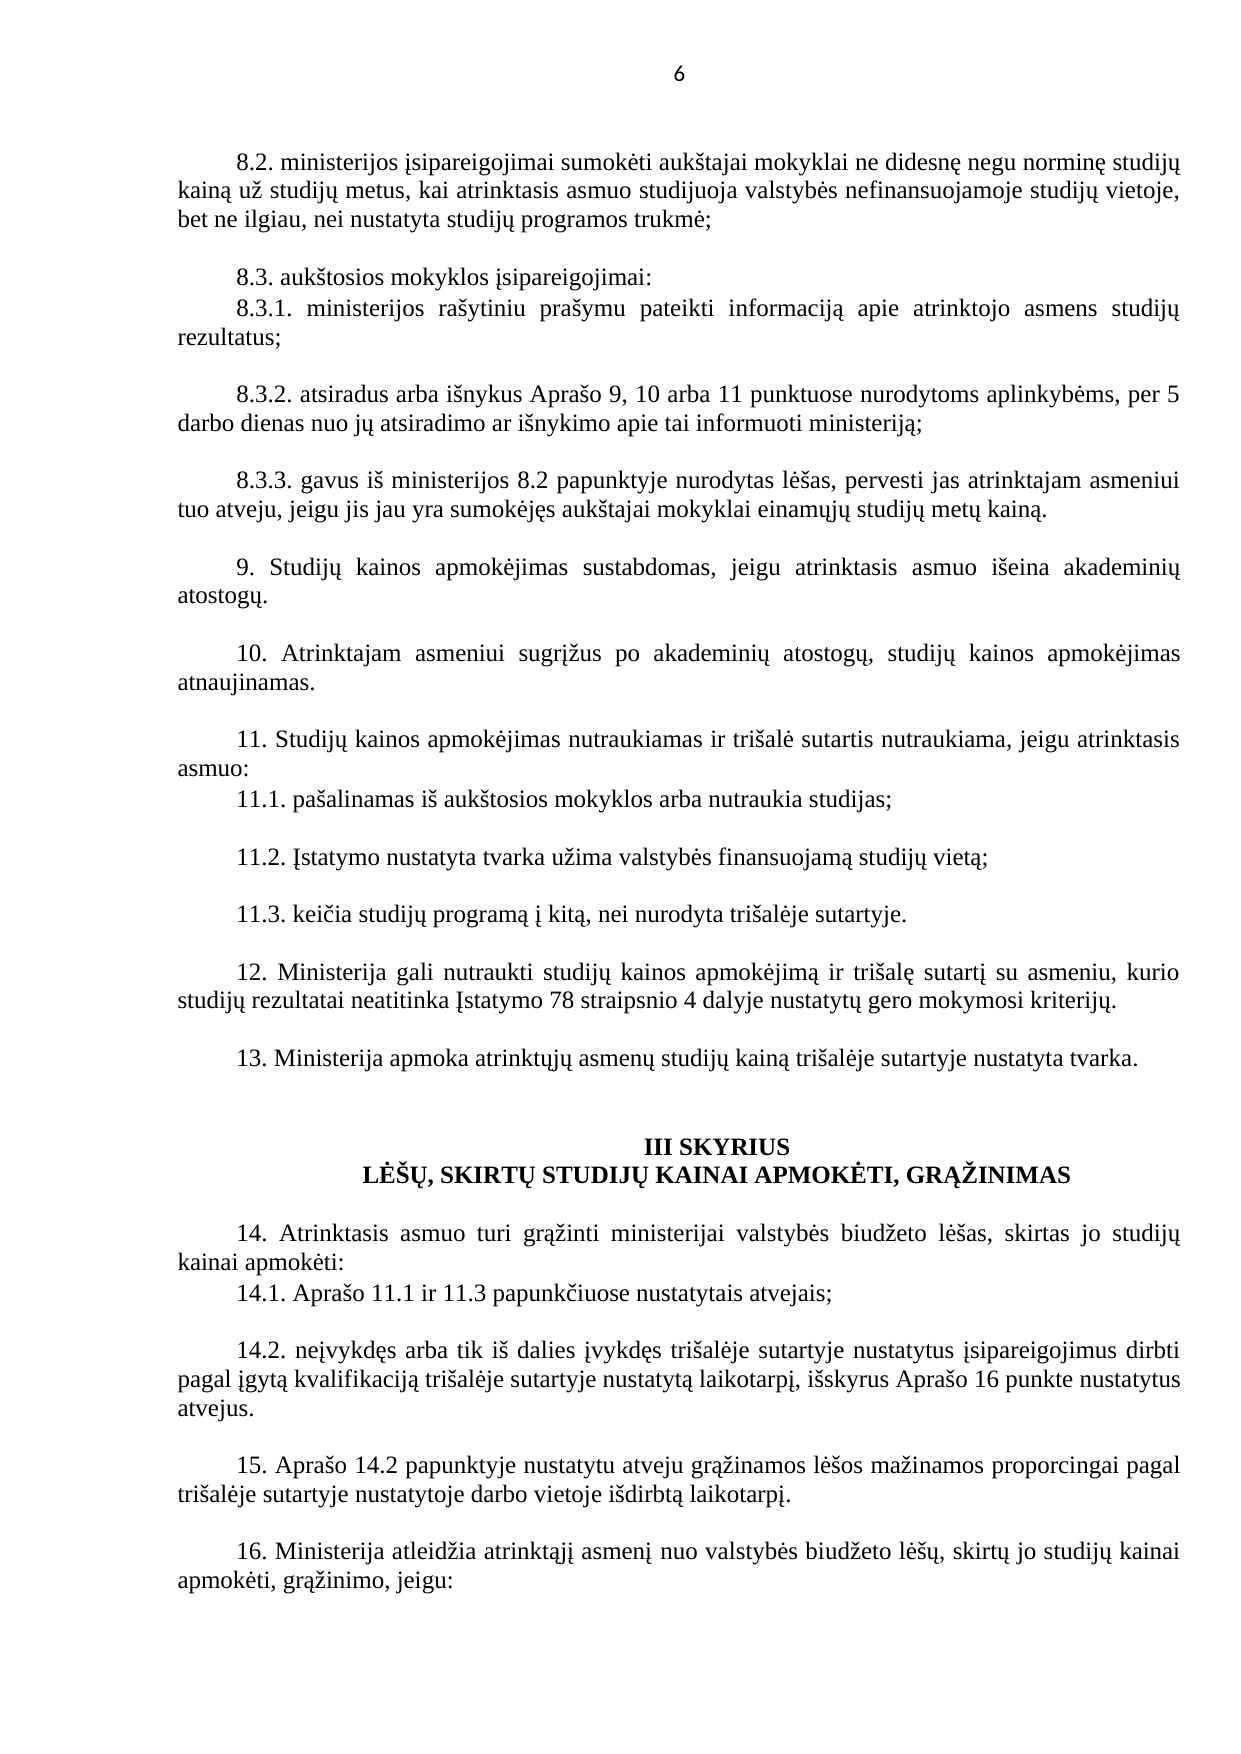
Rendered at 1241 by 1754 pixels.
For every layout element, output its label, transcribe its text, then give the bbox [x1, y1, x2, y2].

text 11.3. keičia studijų programą į kitą, nei nurodyta trišalėje sutartyje. [177, 899, 1181, 928]
text 10. Atrinktajam asmeniui sugrįžus po akademinių atostogų, studijų kainos apmokėjimas atnaujinamas. [177, 638, 1181, 696]
text 14.1. Aprašo 11.1 ir 11.3 papunkčiuose nustatytais atvejais; [177, 1278, 1181, 1306]
text 8.3.2. atsiradus arba išnykus Aprašo 9, 10 arba 11 punktuose nurodytoms aplinkybėms, per 5 darbo dienas nuo jų atsiradimo ar išnykimo apie tai informuoti ministeriją; [177, 379, 1181, 437]
text 16. Ministerija atleidžia atrinktąjį asmenį nuo valstybės biudžeto lėšų, skirtų jo studijų kainai apmokėti, grąžinimo, jeigu: [177, 1536, 1181, 1594]
text 14. Atrinktasis asmuo turi grąžinti ministerijai valstybės biudžeto lėšas, skirtas jo studijų kainai apmokėti: [177, 1218, 1181, 1275]
text 8.3. aukštosios mokyklos įsipareigojimai: [177, 262, 1181, 291]
text 13. Ministerija apmoka atrinktųjų asmenų studijų kainą trišalėje sutartyje nustatyta tvarka. [177, 1043, 1181, 1072]
text 9. Studijų kainos apmokėjimas sustabdomas, jeigu atrinktasis asmuo išeina akademinių atostogų. [177, 552, 1181, 609]
text III SKYRIUS [177, 1132, 1181, 1160]
text 8.2. ministerijos įsipareigojimai sumokėti aukštajai mokyklai ne didesnę negu norminę studijų kainą už studijų metus, kai atrinktasis asmuo studijuoja valstybės nefinansuojamoje studijų vietoje, bet ne ilgiau, nei nustatyta studijų programos trukmė; [177, 147, 1181, 233]
text 11.1. pašalinamas iš aukštosios mokyklos arba nutraukia studijas; [177, 784, 1181, 813]
text 11. Studijų kainos apmokėjimas nutraukiamas ir trišalė sutartis nutraukiama, jeigu atrinktasis asmuo: [177, 724, 1181, 782]
text 15. Aprašo 14.2 papunktyje nustatytu atveju grąžinamos lėšos mažinamos proporcingai pagal trišalėje sutartyje nustatytoje darbo vietoje išdirbtą laikotarpį. [177, 1450, 1181, 1508]
text 11.2. Įstatymo nustatyta tvarka užima valstybės finansuojamą studijų vietą; [177, 842, 1181, 870]
text 14.2. neįvykdęs arba tik iš dalies įvykdęs trišalėje sutartyje nustatytus įsipareigojimus dirbti pagal įgytą kvalifikaciją trišalėje sutartyje nustatytą laikotarpį, išskyrus Aprašo 16 punkte nustatytus atvejus. [177, 1335, 1181, 1421]
text 8.3.1. ministerijos rašytiniu prašymu pateikti informaciją apie atrinktojo asmens studijų rezultatus; [177, 293, 1181, 351]
text 8.3.3. gavus iš ministerijos 8.2 papunktyje nurodytas lėšas, pervesti jas atrinktajam asmeniui tuo atveju, jeigu jis jau yra sumokėjęs aukštajai mokyklai einamųjų studijų metų kainą. [177, 466, 1181, 523]
text LĖŠŲ, SKIRTŲ STUDIJŲ KAINAI APMOKĖTI, GRĄŽINIMAS [177, 1160, 1181, 1189]
text 12. Ministerija gali nutraukti studijų kainos apmokėjimą ir trišalę sutartį su asmeniu, kurio studijų rezultatai neatitinka Įstatymo 78 straipsnio 4 dalyje nustatytų gero mokymosi kriterijų. [177, 957, 1181, 1014]
